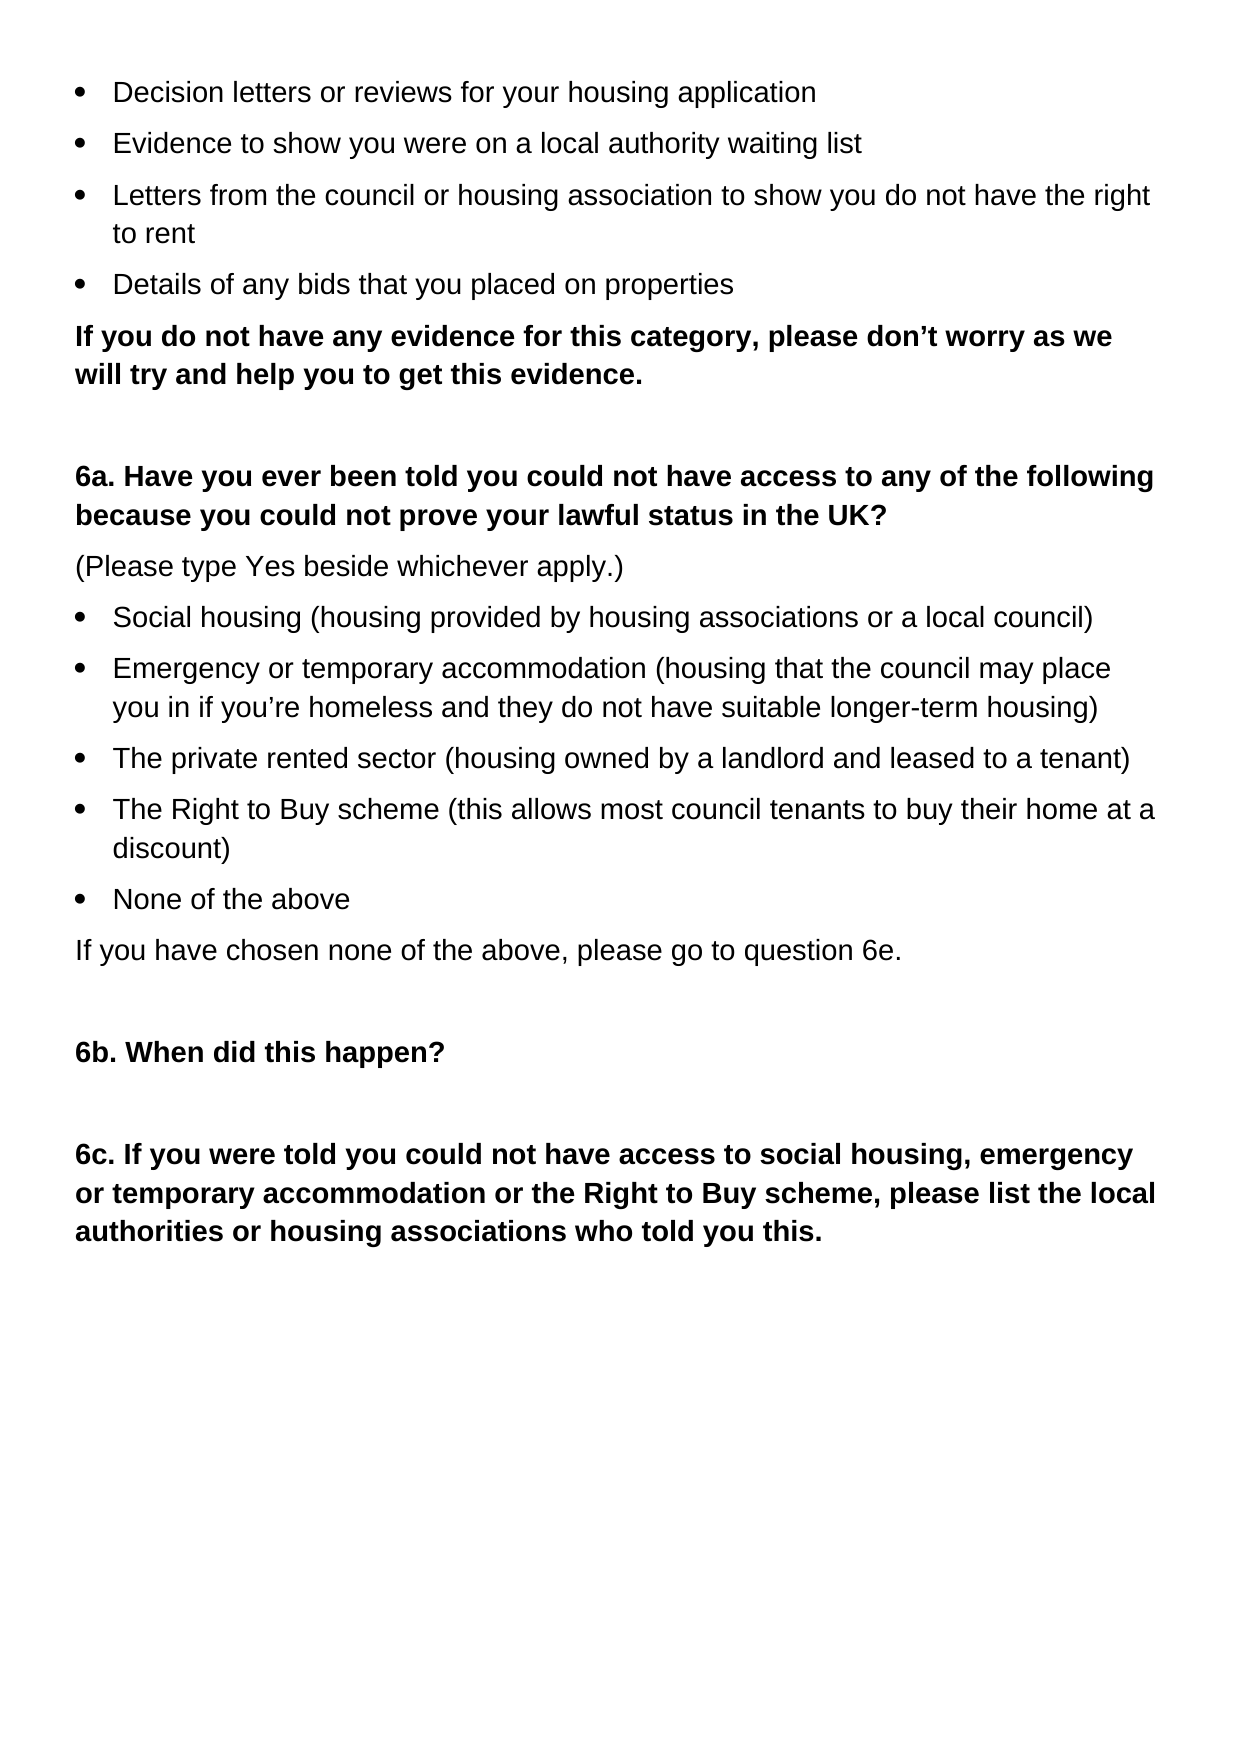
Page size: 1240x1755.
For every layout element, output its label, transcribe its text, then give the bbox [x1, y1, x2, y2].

list None of the above [75, 882, 1164, 916]
subtitle 6b. When did this happen? [75, 1035, 1164, 1069]
text If you do not have any evidence for this category, please don’t worry as we will try and help you to get this evidence. [75, 318, 1164, 391]
list Letters from the council or housing association to show you do not have the right to rent [75, 177, 1164, 250]
text If you have chosen none of the above, please go to question 6e. [75, 933, 1164, 967]
list Details of any bids that you placed on properties [75, 267, 1164, 301]
list Social housing (housing provided by housing associations or a local council) [75, 600, 1164, 633]
subtitle 6c. If you were told you could not have access to social housing, emergency or temporary accommodation or the Right to Buy scheme, please list the local authorities or housing associations who told you this. [75, 1137, 1164, 1248]
list Decision letters or reviews for your housing application [75, 75, 1164, 109]
list The Right to Buy scheme (this allows most council tenants to buy their home at a discount) [75, 792, 1164, 864]
list Emergency or temporary accommodation (housing that the council may place you in if you’re homeless and they do not have suitable longer-term housing) [75, 651, 1164, 723]
list The private rented sector (housing owned by a landlord and leased to a tenant) [75, 741, 1164, 774]
text (Please type Yes beside whichever apply.) [75, 549, 1164, 582]
subtitle 6a. Have you ever been told you could not have access to any of the following because you could not prove your lawful status in the UK? [75, 459, 1164, 531]
list Evidence to show you were on a local authority waiting list [75, 126, 1164, 160]
